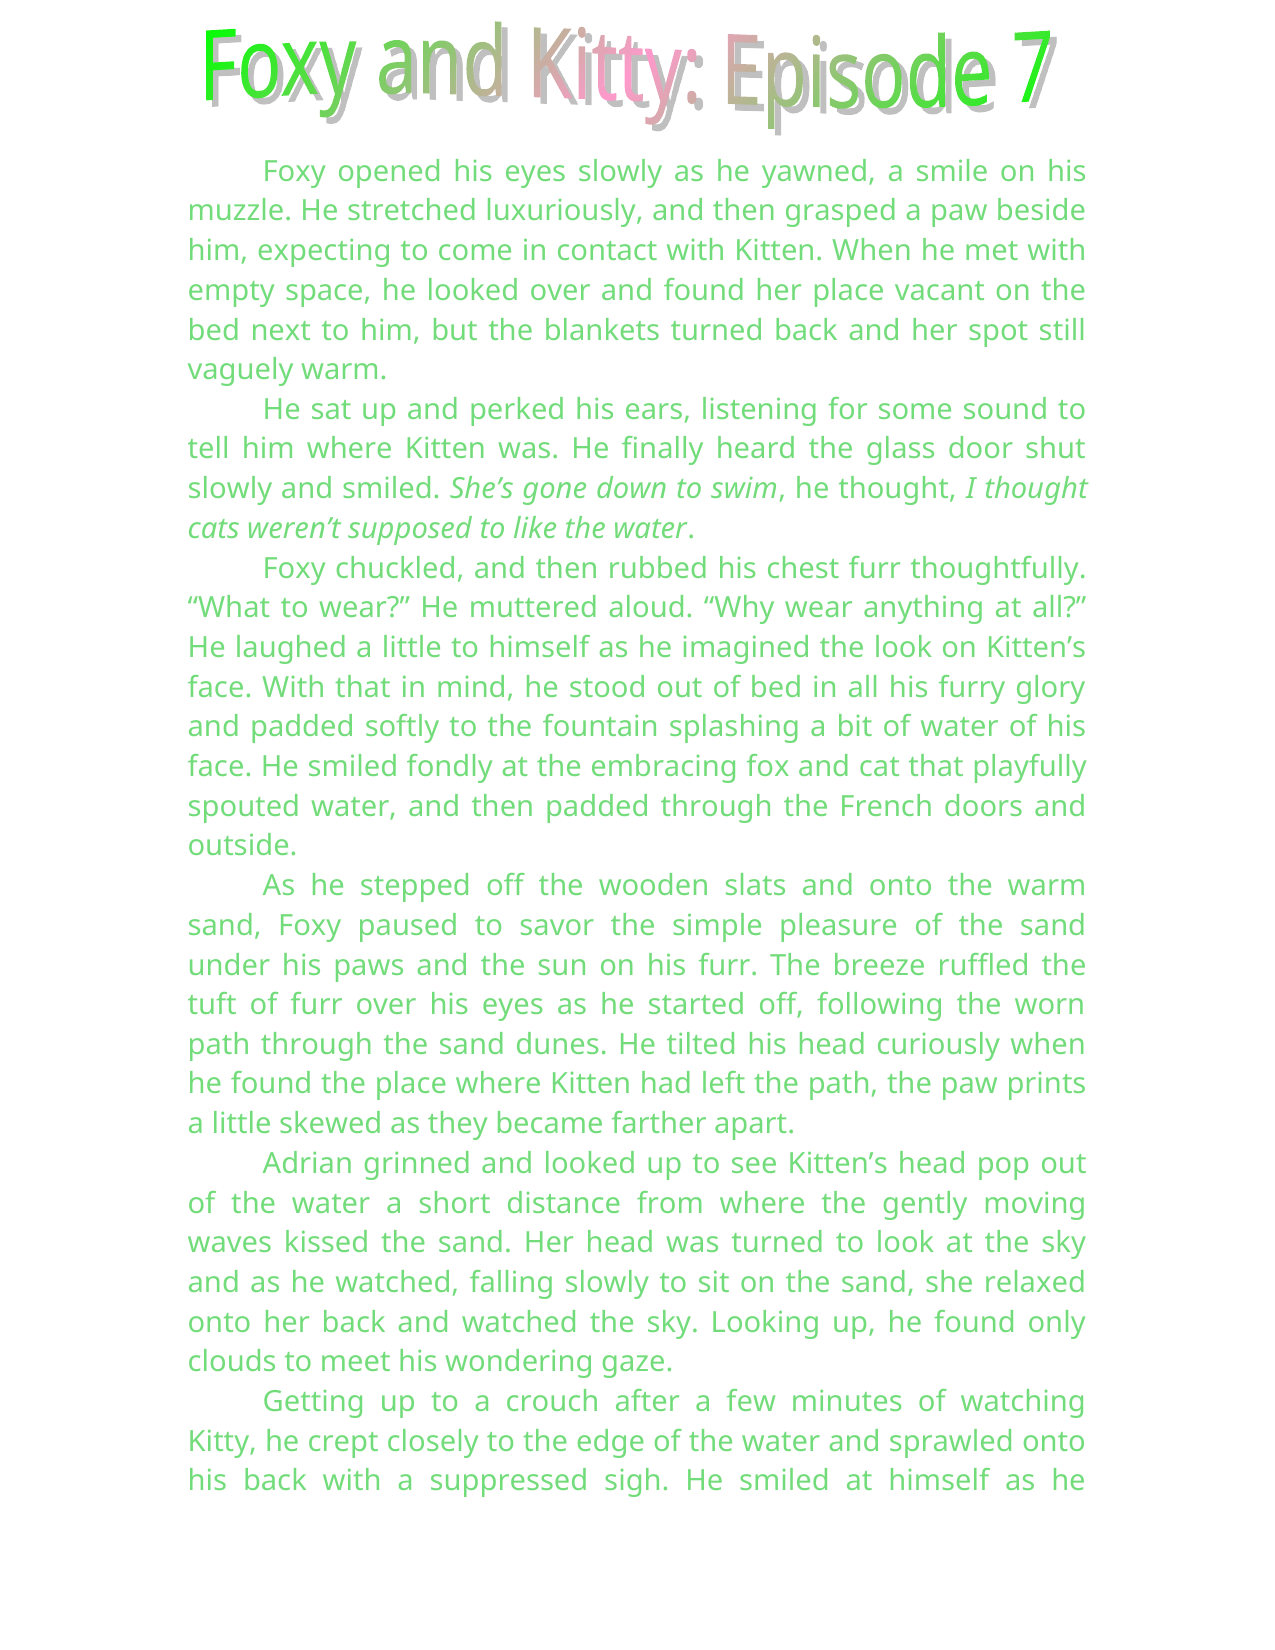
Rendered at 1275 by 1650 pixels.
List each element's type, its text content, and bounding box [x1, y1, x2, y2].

text Adrian grinned and looked up to see Kitten’s head pop out of the water a short distance from where the gently moving waves kissed the sand. Her head was turned to look at the sky and as he watched, falling slowly to sit on the sand, she relaxed onto her back and watched the sky. Looking up, he found only clouds to meet his wondering gaze. [187, 1142, 1087, 1380]
text He sat up and perked his ears, listening for some sound to tell him where Kitten was. He finally heard the glass door shut slowly and smiled. She’s gone down to swim, he thought, I thought cats weren’t supposed to like the water. [187, 388, 1087, 547]
text As he stepped off the wooden slats and onto the warm sand, Foxy paused to savor the simple pleasure of the sand under his paws and the sun on his furr. The breeze ruffled the tuft of furr over his eyes as he started off, following the worn path through the sand dunes. He tilted his head curiously when he found the place where Kitten had left the path, the paw prints a little skewed as they became farther apart. [187, 864, 1087, 1142]
text Foxy opened his eyes slowly as he yawned, a smile on his muzzle. He stretched luxuriously, and then grasped a paw beside him, expecting to come in contact with Kitten. When he met with empty space, he looked over and found her place vacant on the bed next to him, but the blankets turned back and her spot still vaguely warm. [187, 150, 1087, 388]
text Foxy chuckled, and then rubbed his chest furr thoughtfully. “What to wear?” He muttered aloud. “Why wear anything at all?” He laughed a little to himself as he imagined the look on Kitten’s face. With that in mind, he stood out of bed in all his furry glory and padded softly to the fountain splashing a bit of water of his face. He smiled fondly at the embracing fox and cat that playfully spouted water, and then padded through the French doors and outside. [187, 547, 1087, 864]
text Getting up to a crouch after a few minutes of watching Kitty, he crept closely to the edge of the water and sprawled onto his back with a suppressed sigh. He smiled at himself as he [187, 1380, 1087, 1499]
